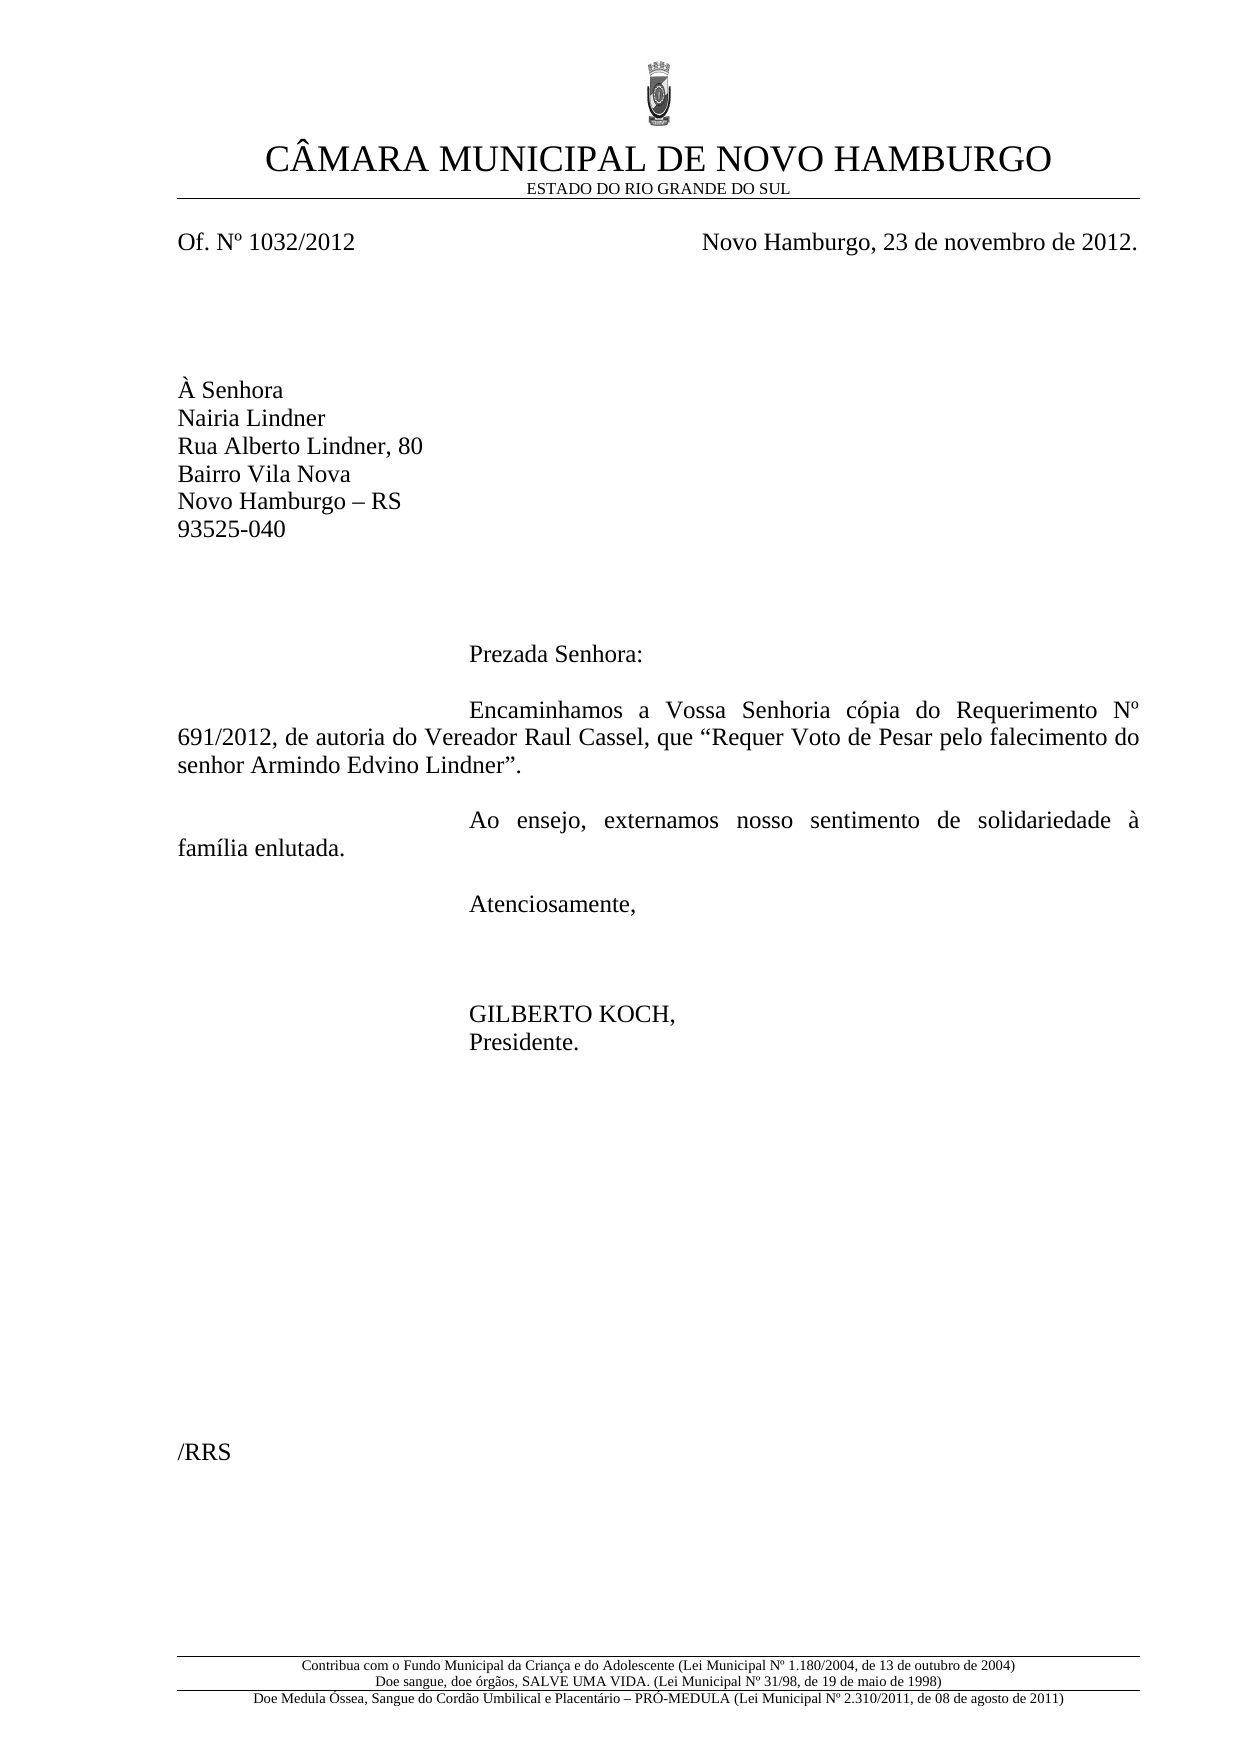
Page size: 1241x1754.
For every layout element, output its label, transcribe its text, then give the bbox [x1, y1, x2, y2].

text À Senhora [177, 377, 1140, 404]
text Nairia Lindner [177, 404, 1140, 432]
text Encaminhamos a Vossa Senhoria cópia do Requerimento Nº 691/2012, de autoria do Vereador Raul Cassel, que “Requer Voto de Pesar pelo falecimento do senhor Armindo Edvino Lindner”. [177, 696, 1140, 779]
text 93525-040 [177, 515, 1140, 543]
text Atenciosamente, [177, 890, 1140, 917]
text Novo Hamburgo – RS [177, 487, 1140, 515]
text /RRS [177, 1438, 1140, 1466]
text Rua Alberto Lindner, 80 [177, 432, 1140, 460]
text Of. Nº 1032/2012 Novo Hamburgo, 23 de novembro de 2012. [177, 228, 1140, 256]
text Ao ensejo, externamos nosso sentimento de solidariedade à família enlutada. [177, 807, 1140, 862]
text Bairro Vila Nova [177, 460, 1140, 487]
text Prezada Senhora: [177, 640, 1140, 668]
text GILBERTO KOCH, [177, 1001, 1140, 1028]
text Presidente. [177, 1028, 1140, 1056]
